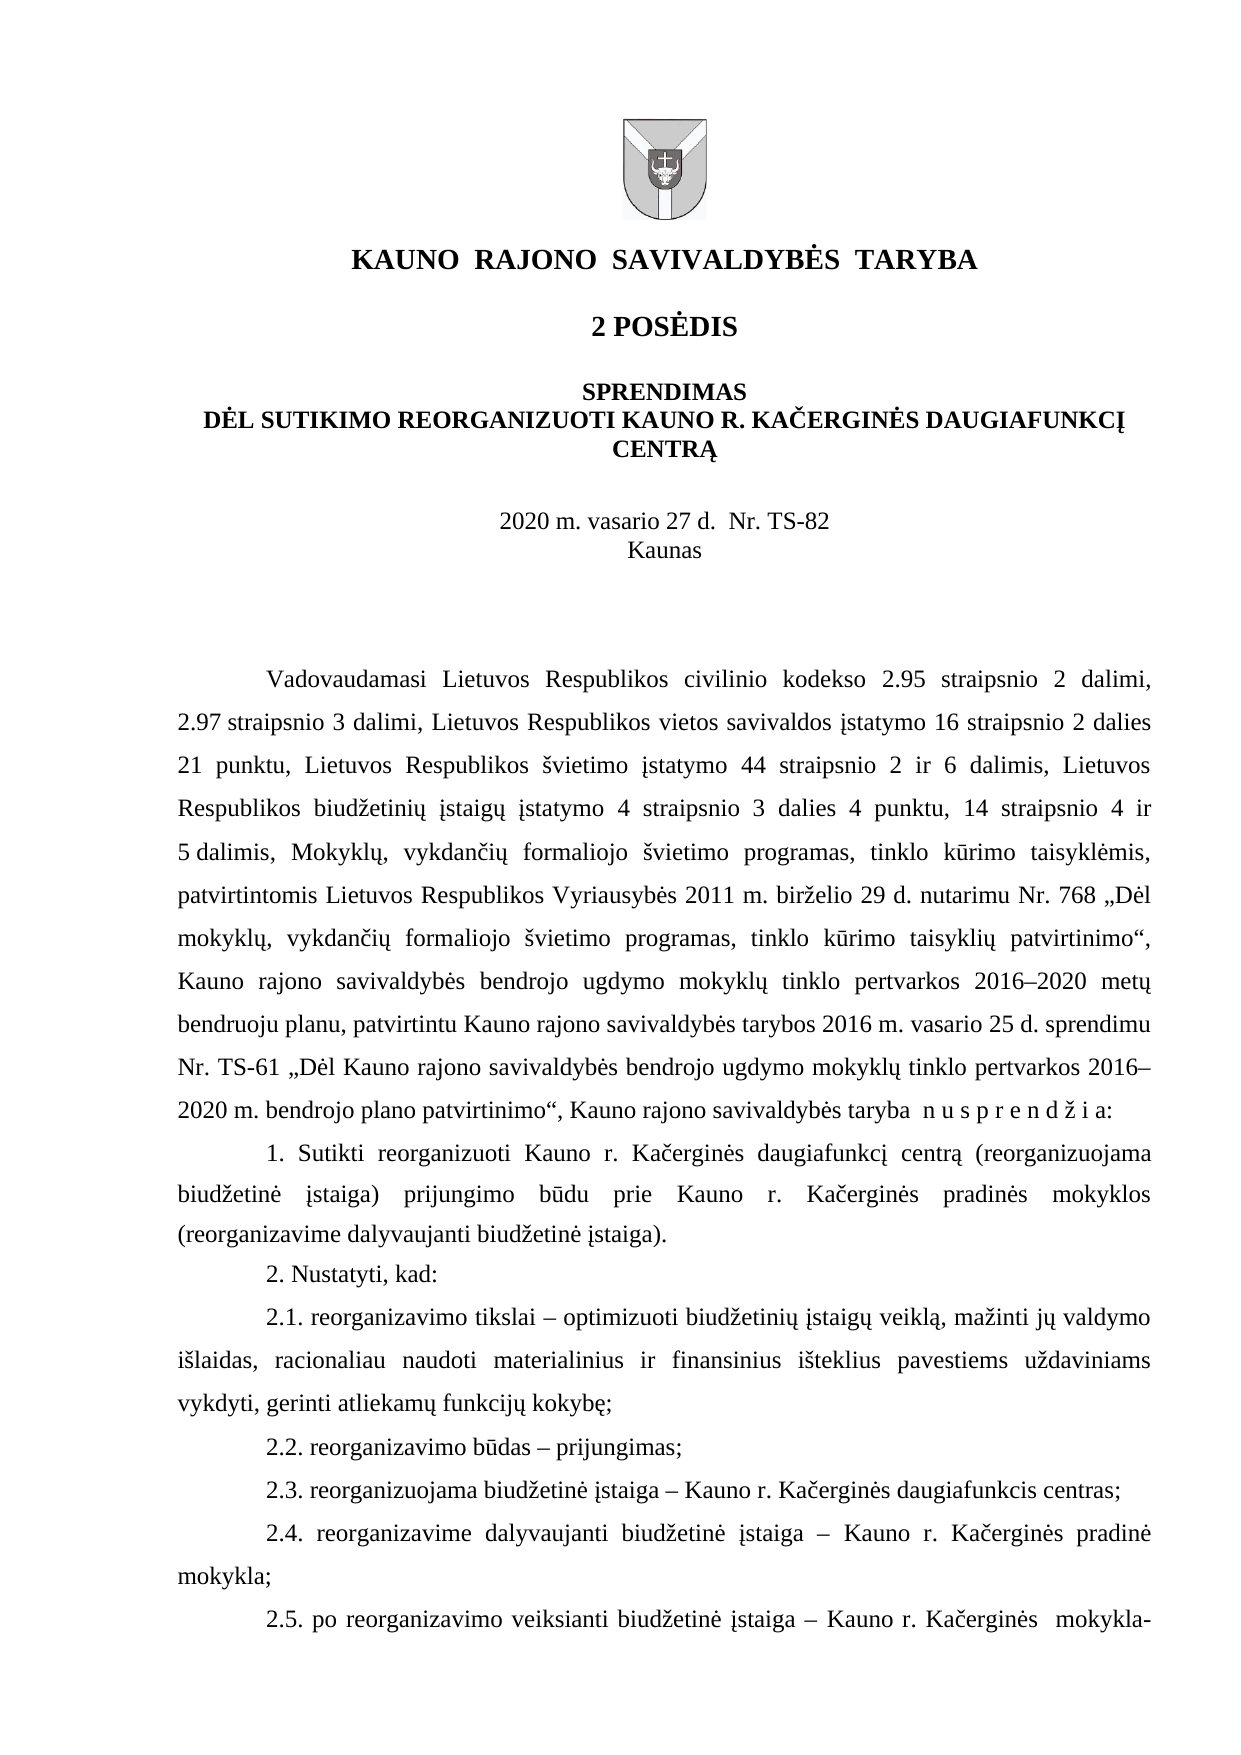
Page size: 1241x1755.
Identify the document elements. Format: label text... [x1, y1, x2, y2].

text 2.4. reorganizavime dalyvaujanti biudžetinė įstaiga – Kauno r. Kačerginės pradinė mokykla; [177, 1518, 1152, 1590]
text 2020 m. vasario 27 d. Nr. TS-82 [177, 506, 1152, 535]
text 2.1. reorganizavimo tikslai – optimizuoti biudžetinių įstaigų veiklą, mažinti jų valdymo išlaidas, racionaliau naudoti materialinius ir finansinius išteklius pavestiems uždaviniams vykdyti, gerinti atliekamų funkcijų kokybę; [177, 1302, 1152, 1417]
text SPRENDIMAS [177, 377, 1152, 405]
text 2. Nustatyti, kad: [177, 1259, 1152, 1288]
text DĖL SUTIKIMO REORGANIZUOTI KAUNO R. KAČERGINĖS DAUGIAFUNKCĮ CENTRĄ [177, 405, 1152, 463]
text 1. Sutikti reorganizuoti Kauno r. Kačerginės daugiafunkcį centrą (reorganizuojama biudžetinė įstaiga) prijungimo būdu prie Kauno r. Kačerginės pradinės mokyklos (reorganizavime dalyvaujanti biudžetinė įstaiga). [177, 1138, 1152, 1248]
text 2.3. reorganizuojama biudžetinė įstaiga – Kauno r. Kačerginės daugiafunkcis centras; [177, 1475, 1152, 1503]
text Vadovaudamasi Lietuvos Respublikos civilinio kodekso 2.95 straipsnio 2 dalimi, 2.97 straipsnio 3 dalimi, Lietuvos Respublikos vietos savivaldos įstatymo 16 straipsnio 2 dalies 21 punktu, Lietuvos Respublikos švietimo įstatymo 44 straipsnio 2 ir 6 dalimis, Lietuvos Respublikos biudžetinių įstaigų įstatymo 4 straipsnio 3 dalies 4 punktu, 14 straipsnio 4 ir 5 dalimis, Mokyklų, vykdančių formaliojo švietimo programas, tinklo kūrimo taisyklėmis, patvirtintomis Lietuvos Respublikos Vyriausybės 2011 m. birželio 29 d. nutarimu Nr. 768 „Dėl mokyklų, vykdančių formaliojo švietimo programas, tinklo kūrimo taisyklių patvirtinimo“, Kauno rajono savivaldybės bendrojo ugdymo mokyklų tinklo pertvarkos 2016–2020 metų bendruoju planu, patvirtintu Kauno rajono savivaldybės tarybos 2016 m. vasario 25 d. sprendimu Nr. TS-61 „Dėl Kauno rajono savivaldybės bendrojo ugdymo mokyklų tinklo pertvarkos 2016–2020 m. bendrojo plano patvirtinimo“, Kauno rajono savivaldybės taryba n u s p r e n d ž i a: [177, 664, 1152, 1124]
text 2.2. reorganizavimo būdas – prijungimas; [177, 1432, 1152, 1460]
text 2 POSĖDIS [177, 309, 1152, 343]
text Kaunas [177, 535, 1152, 563]
text KAUNO RAJONO SAVIVALDYBĖS TARYBA [177, 242, 1152, 276]
text 2.5. po reorganizavimo veiksianti biudžetinė įstaiga – Kauno r. Kačerginės mokykla- [177, 1604, 1152, 1633]
